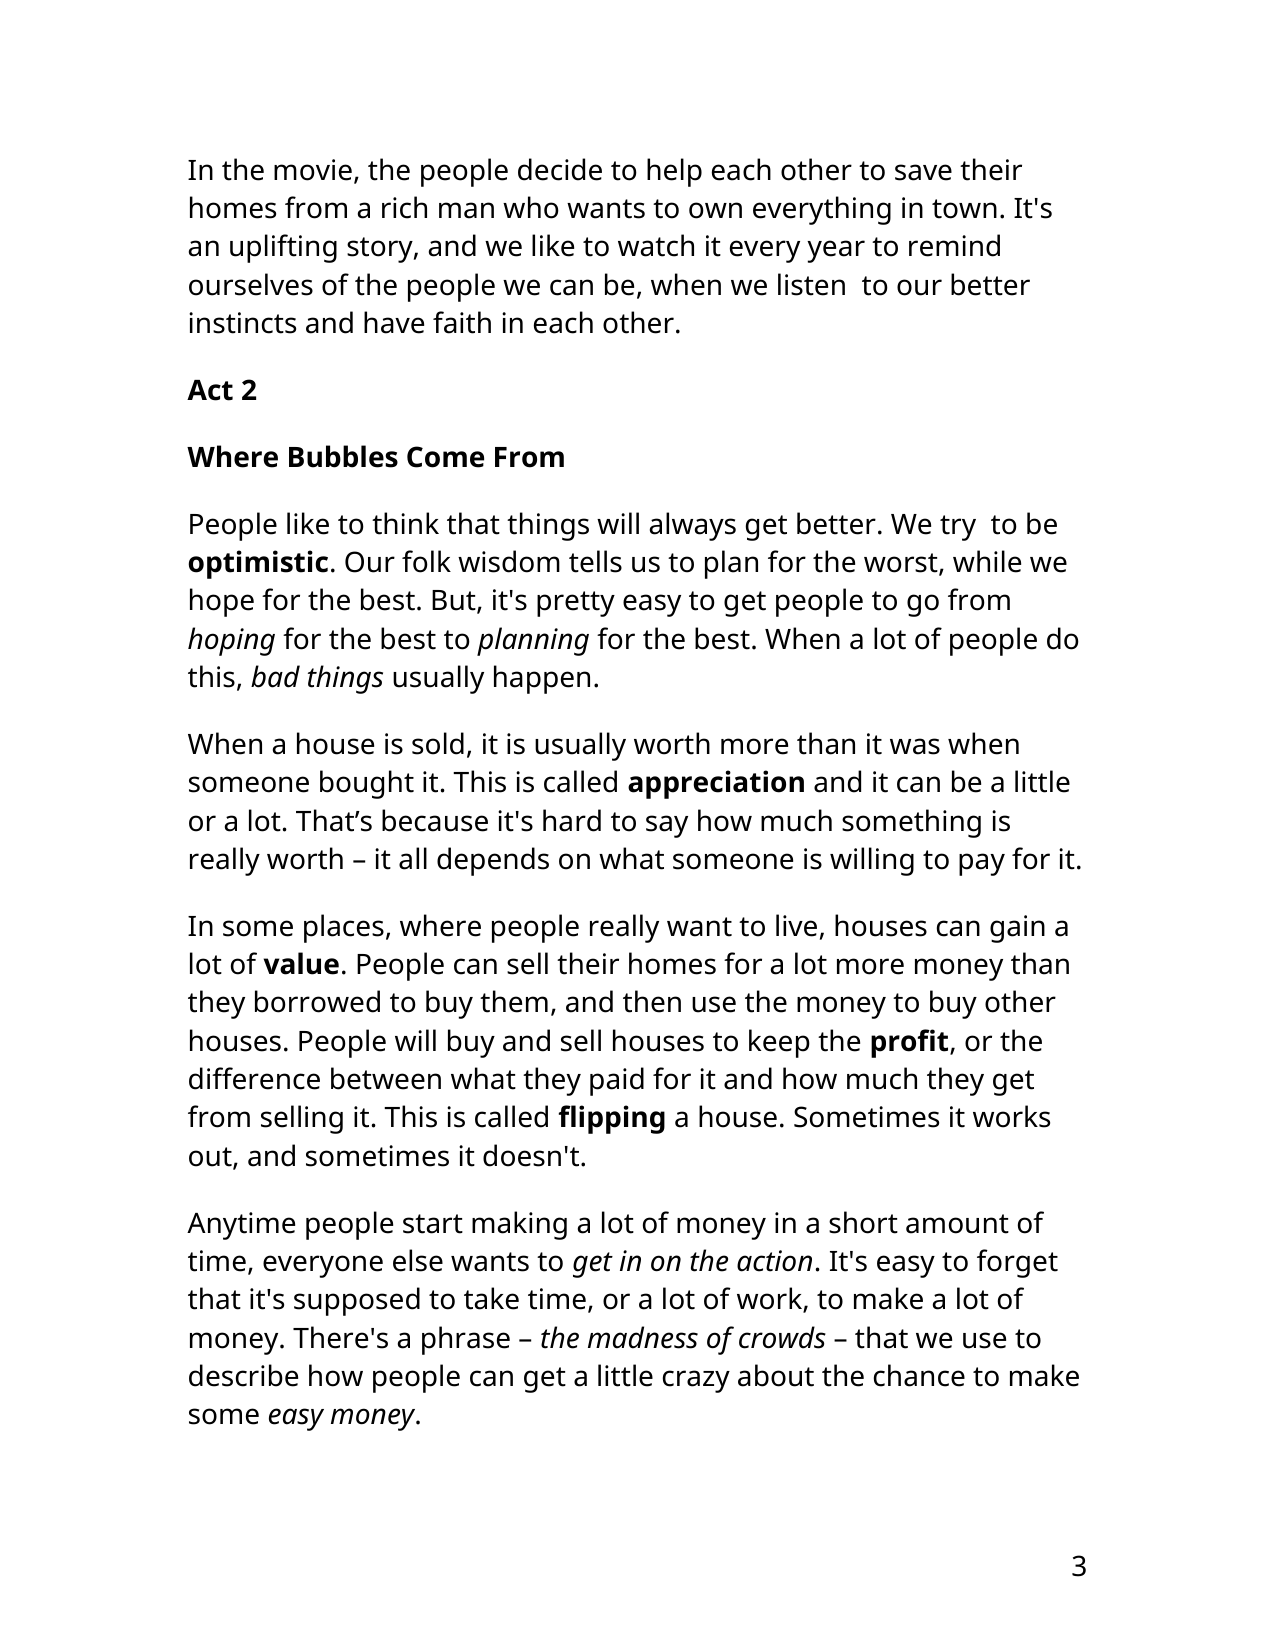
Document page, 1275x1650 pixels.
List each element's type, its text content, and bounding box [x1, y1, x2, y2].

text Act 2 [187, 370, 1087, 408]
text In the movie, the people decide to help each other to save their homes from a rich man who wants to own everything in town. It's an uplifting story, and we like to watch it every year to remind ourselves of the people we can be, when we listen to our better instincts and have faith in each other. [187, 150, 1087, 342]
text People like to think that things will always get better. We try to be optimistic. Our folk wisdom tells us to plan for the worst, while we hope for the best. But, it's pretty easy to get people to go from hoping for the best to planning for the best. When a lot of people do this, bad things usually happen. [187, 504, 1087, 696]
text In some places, where people really want to live, houses can gain a lot of value. People can sell their homes for a lot more money than they borrowed to buy them, and then use the money to buy other houses. People will buy and sell houses to keep the profit, or the difference between what they paid for it and how much they get from selling it. This is called flipping a house. Sometimes it works out, and sometimes it doesn't. [187, 906, 1087, 1174]
text When a house is sold, it is usually worth more than it was when someone bought it. This is called appreciation and it can be a little or a lot. That’s because it's hard to say how much something is really worth – it all depends on what someone is willing to pay for it. [187, 724, 1087, 877]
text Where Bubbles Come From [187, 437, 1087, 475]
text Anytime people start making a lot of money in a short amount of time, everyone else wants to get in on the action. It's easy to forget that it's supposed to take time, or a lot of work, to make a lot of money. There's a phrase – the madness of crowds – that we use to describe how people can get a little crazy about the chance to make some easy money. [187, 1203, 1087, 1433]
